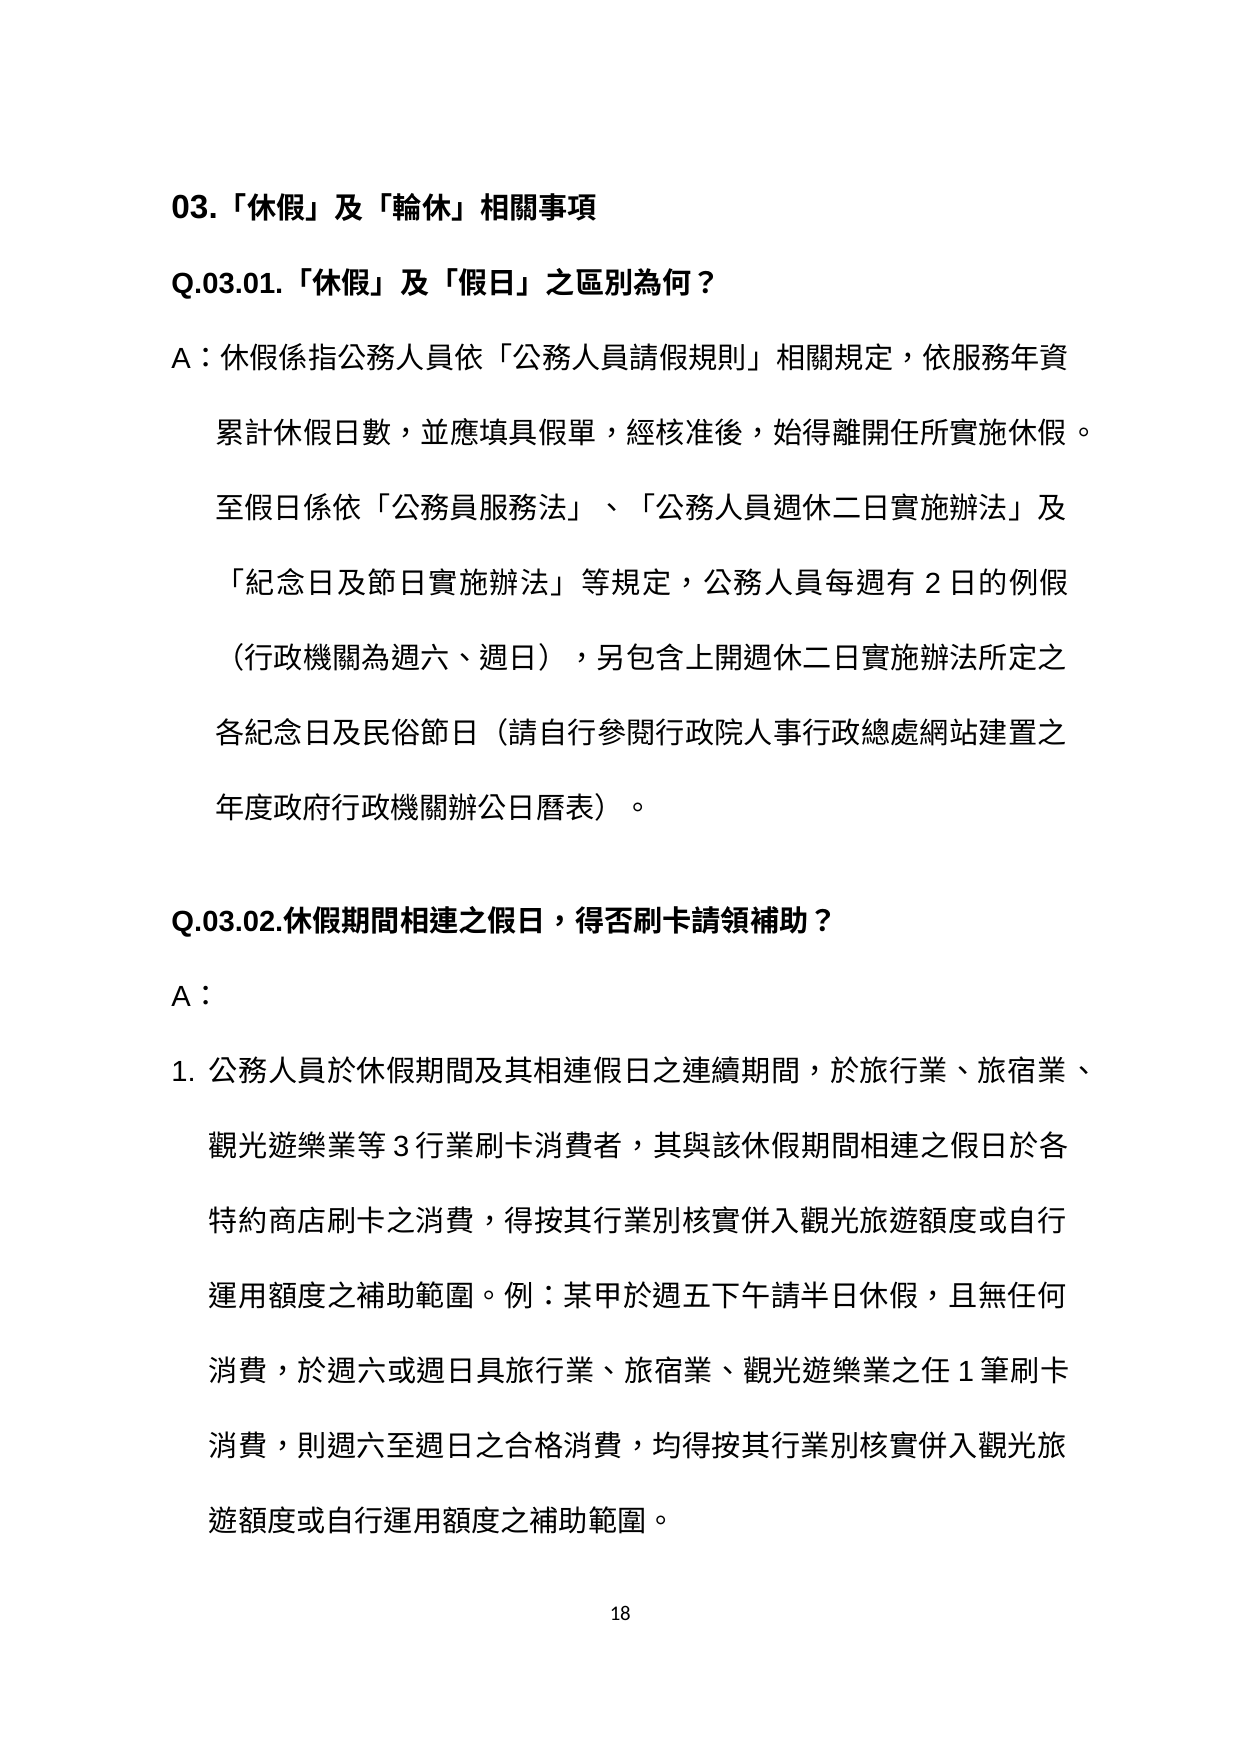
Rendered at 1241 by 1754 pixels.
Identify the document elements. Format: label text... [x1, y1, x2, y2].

subtitle Q.03.01.「休假」及「假日」之區別為何？ [171, 237, 1069, 312]
text A：休假係指公務人員依「公務人員請假規則」相關規定，依服務年資累計休假日數，並應填具假單，經核准後，始得離開任所實施休假。至假日係依「公務員服務法」、「公務人員週休二日實施辦法」及「紀念日及節日實施辦法」等規定，公務人員每週有2日的例假（行政機關為週六、週日），另包含上開週休二日實施辦法所定之各紀念日及民俗節日（請自行參閱行政院人事行政總處網站建置之年度政府行政機關辦公日曆表）。 [171, 312, 1069, 837]
subtitle 03.「休假」及「輪休」相關事項 [171, 162, 1069, 237]
list 公務人員於休假期間及其相連假日之連續期間，於旅行業、旅宿業、觀光遊樂業等3行業刷卡消費者，其與該休假期間相連之假日於各特約商店刷卡之消費，得按其行業別核實併入觀光旅遊額度或自行運用額度之補助範圍。例：某甲於週五下午請半日休假，且無任何消費，於週六或週日具旅行業、旅宿業、觀光遊樂業之任1筆刷卡消費，則週六至週日之合格消費，均得按其行業別核實併入觀光旅遊額度或自行運用額度之補助範圍。 [171, 1025, 1069, 1550]
subtitle Q.03.02.休假期間相連之假日，得否刷卡請領補助？ [171, 875, 1069, 950]
text A： [171, 950, 1069, 1025]
